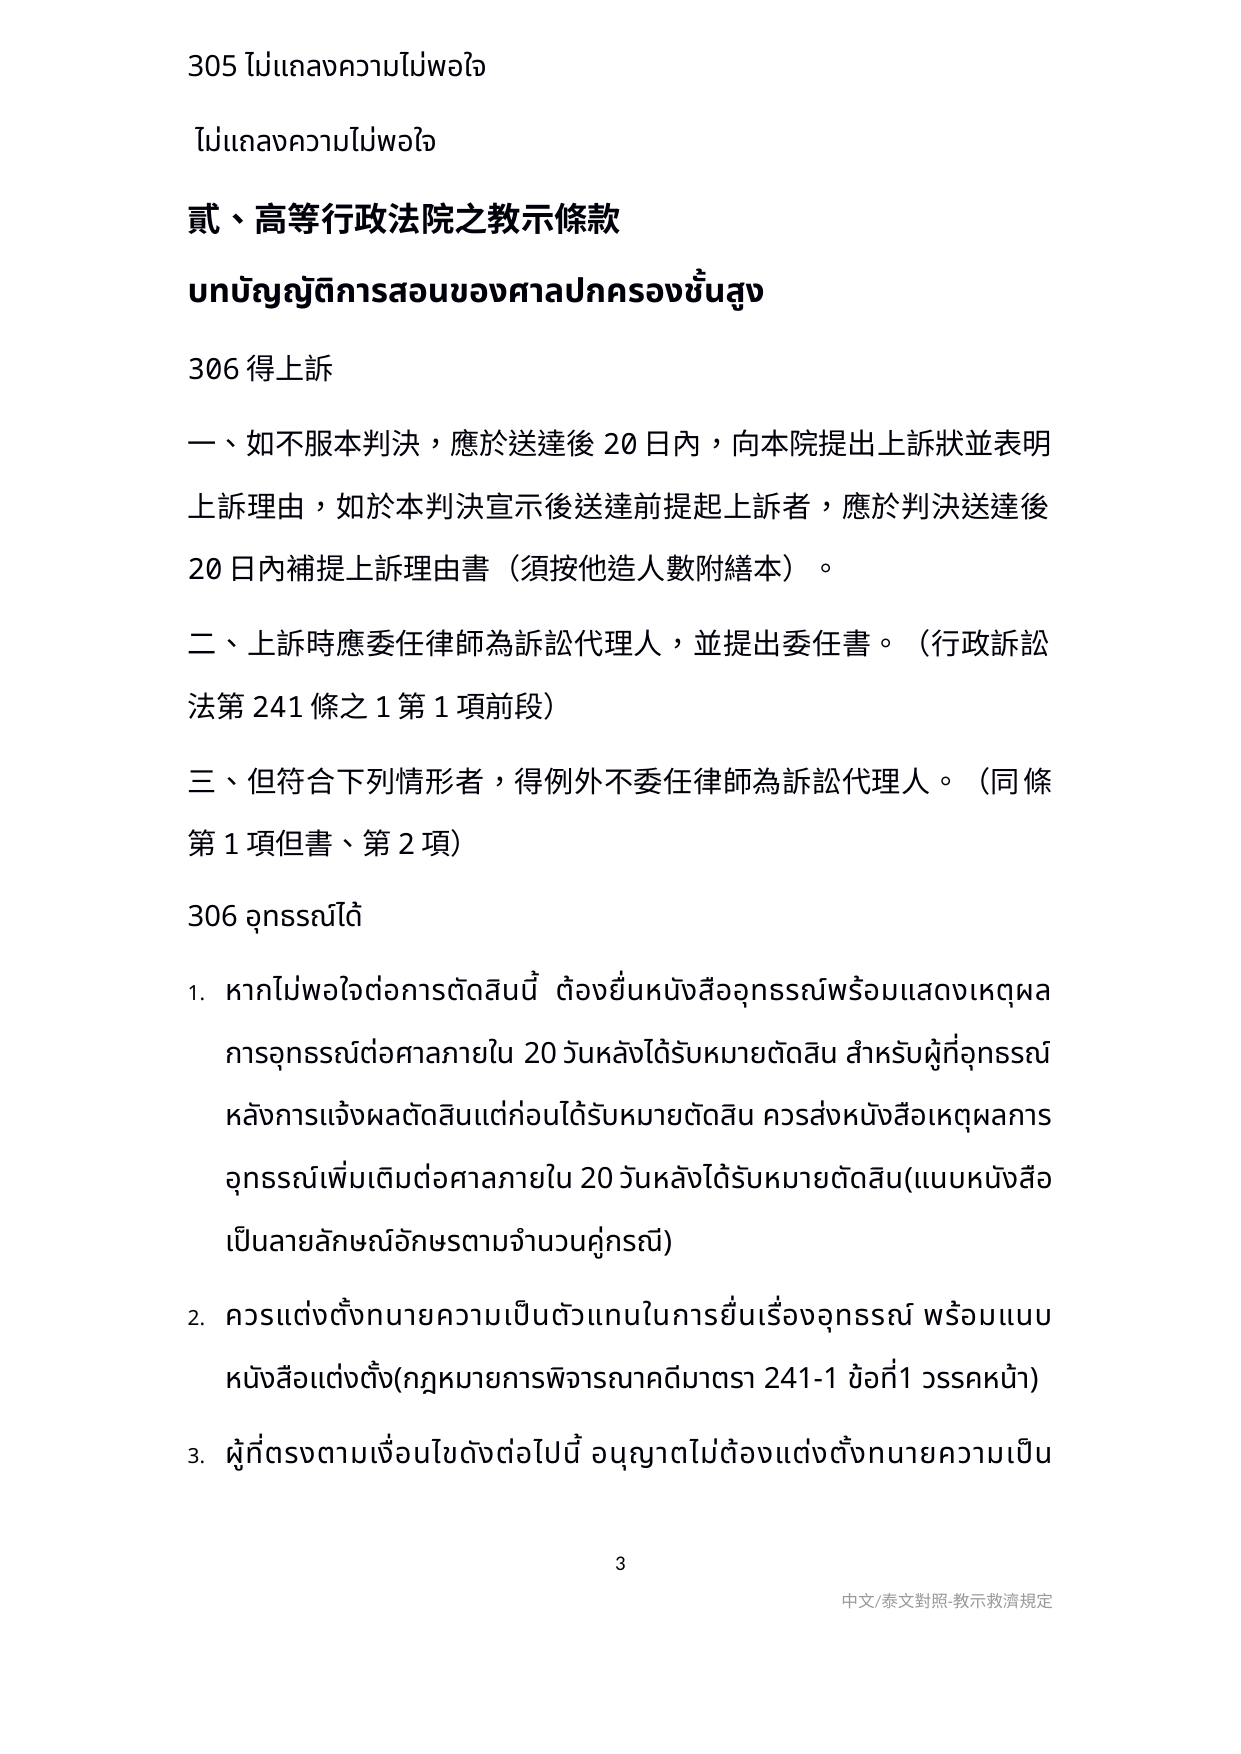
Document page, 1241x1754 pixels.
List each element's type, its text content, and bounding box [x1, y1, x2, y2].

text 306 อุทธรณ์ได้ [187, 875, 1053, 938]
list ผู้ที่ตรงตามเงื่อนไขดังต่อไปนี้ อนุญาตไม่ต้องแต่งตั้งทนายความเป็น [187, 1413, 1053, 1475]
text 二、上訴時應委任律師為訴訟代理人，並提出委任書。（行政訴訟法第241條之1第1項前段） [187, 600, 1053, 725]
text ไม่แถลงความไม่พอใจ [187, 100, 1053, 163]
text 305 ไม่แถลงความไม่พอใจ [187, 25, 1053, 88]
text 一、如不服本判決，應於送達後20日內，向本院提出上訴狀並表明上訴理由，如於本判決宣示後送達前提起上訴者，應於判決送達後20日內補提上訴理由書（須按他造人數附繕本）。 [187, 400, 1053, 588]
text บทบัญญัติการสอนของศาลปกครองชั้นสูง [187, 250, 1053, 313]
list หากไม่พอใจต่อการตัดสินนี้ ต้องยื่นหนังสืออุทธรณ์พร้อมแสดงเหตุผลการอุทธรณ์ต่อศาลภายใน 20วันหลังได้รับหมายตัดสิน สำหรับผู้ที่อุทธรณ์หลังการแจ้งผลตัดสินแต่ก่อนได้รับหมายตัดสิน ควรส่งหนังสือเหตุผลการอุทธรณ์เพิ่มเติมต่อศาลภายใน20วันหลังได้รับหมายตัดสิน(แนบหนังสือเป็นลายลักษณ์อักษรตามจำนวนคู่กรณี) [187, 950, 1053, 1263]
text 三、但符合下列情形者，得例外不委任律師為訴訟代理人。（同條第1項但書、第2項） [187, 738, 1053, 863]
text 貳、高等行政法院之教示條款 [187, 175, 1053, 238]
list ควรแต่งตั้งทนายความเป็นตัวแทนในการยื่นเรื่องอุทธรณ์ พร้อมแนบหนังสือแต่งตั้ง(กฎหมายการพิจารณาคดีมาตรา 241-1 ข้อที่1 วรรคหน้า) [187, 1275, 1053, 1400]
text 306得上訴 [187, 325, 1053, 388]
